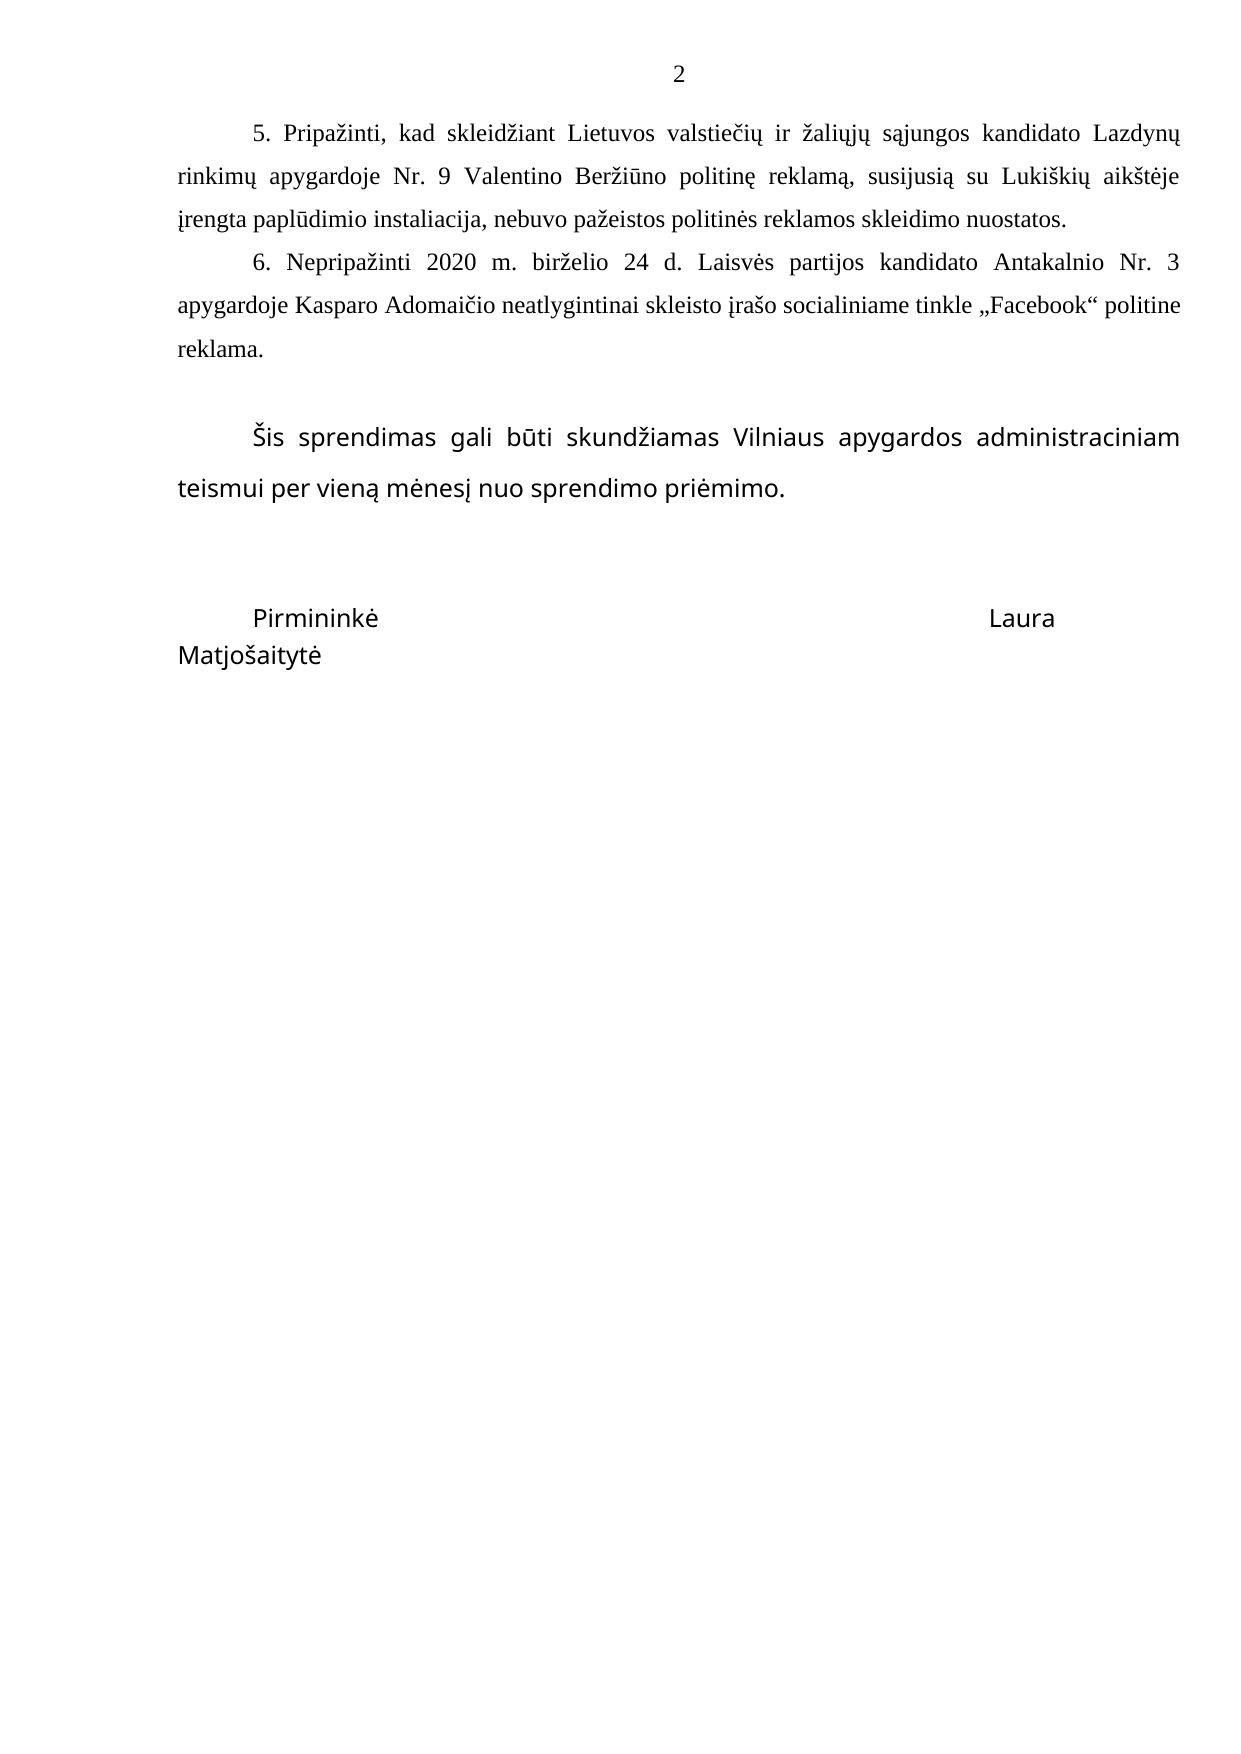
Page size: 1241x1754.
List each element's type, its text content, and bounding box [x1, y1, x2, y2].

text 6. Nepripažinti 2020 m. birželio 24 d. Laisvės partijos kandidato Antakalnio Nr. 3 apygardoje Kasparo Adomaičio neatlygintinai skleisto įrašo socialiniame tinkle „Facebook“ politine reklama. [177, 247, 1181, 362]
text Šis sprendimas gali būti skundžiamas Vilniaus apygardos administraciniam teismui per vieną mėnesį nuo sprendimo priėmimo. [177, 420, 1181, 505]
text Pirmininkė Laura Matjošaitytė [177, 597, 1181, 672]
text 5. Pripažinti, kad skleidžiant Lietuvos valstiečių ir žaliųjų sąjungos kandidato Lazdynų rinkimų apygardoje Nr. 9 Valentino Beržiūno politinę reklamą, susijusią su Lukiškių aikštėje įrengta paplūdimio instaliacija, nebuvo pažeistos politinės reklamos skleidimo nuostatos. [177, 118, 1181, 233]
